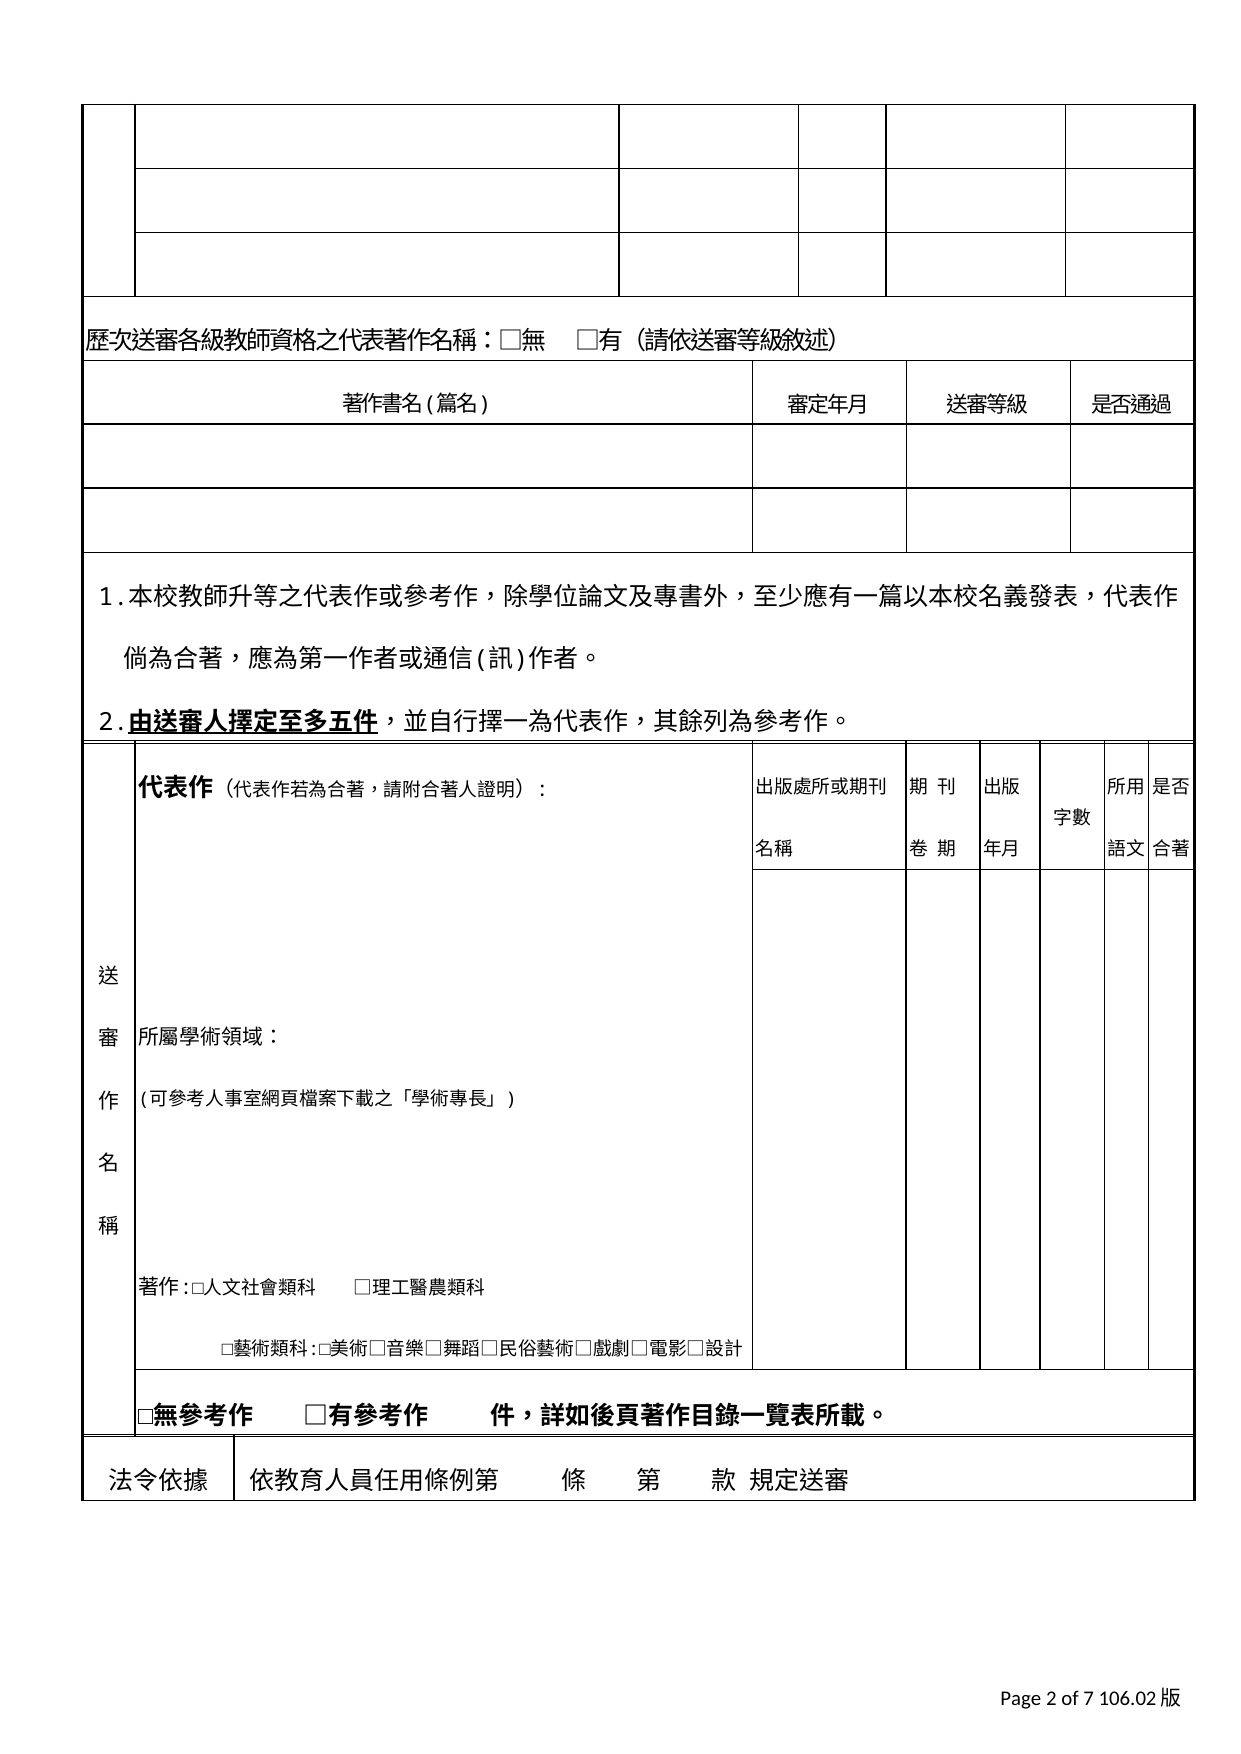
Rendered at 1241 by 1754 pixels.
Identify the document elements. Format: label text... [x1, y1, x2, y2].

table_cell [620, 105, 798, 167]
table_cell [799, 233, 885, 296]
table_cell [136, 169, 618, 232]
table_cell [84, 489, 752, 551]
table_cell [887, 169, 1065, 232]
table_cell 歷次送審各級教師資格之代表著作名稱：□無 □有（請依送審等級敘述） [84, 297, 1193, 360]
table_cell [1066, 105, 1193, 167]
table_cell [753, 870, 905, 1368]
table_cell 依教育人員任用條例第 條 第 款 規定送審 [235, 1437, 1193, 1500]
table_cell [1071, 489, 1193, 551]
table_cell [907, 425, 1070, 487]
table_cell [84, 425, 752, 487]
table_cell [1149, 870, 1193, 1368]
table_cell [753, 489, 906, 551]
table_cell 期 刊 卷 期 [907, 744, 979, 868]
table_cell [753, 425, 906, 487]
table_cell [887, 105, 1065, 167]
table_cell [620, 169, 798, 232]
table_cell [799, 105, 885, 167]
table_cell [907, 870, 979, 1368]
table_cell [136, 105, 618, 167]
table_cell [1041, 870, 1104, 1368]
table_cell 出版年月 [981, 744, 1039, 868]
table_cell □無參考作 □有參考作 件，詳如後頁著作目錄一覽表所載。 [136, 1370, 1193, 1434]
table_cell [84, 105, 134, 296]
table_cell 是否合著 [1149, 744, 1193, 868]
table_cell 代表作（代表作若為合著，請附合著人證明）: 所屬學術領域： (可參考人事室網頁檔案下載之「學術專長」) 著作:□人文社會類科 □理工醫農類科 □藝術類科:□美術□音樂□舞蹈□民俗藝術□戲劇□電影□設計 [136, 744, 752, 1368]
table_cell [799, 169, 885, 232]
table_cell [1066, 233, 1193, 296]
table_cell [136, 233, 618, 296]
table_cell 1.本校教師升等之代表作或參考作，除學位論文及專書外，至少應有一篇以本校名義發表，代表作倘為合著，應為第一作者或通信(訊)作者。 2.由送審人擇定至多五件，並自行擇一為代表作，其餘列為參考作。 [84, 553, 1193, 740]
table_cell [981, 870, 1039, 1368]
table_cell 字數 [1041, 744, 1104, 868]
table_cell [907, 489, 1070, 551]
table_cell 審定年月 [753, 361, 906, 423]
table_cell [620, 233, 798, 296]
table_cell 是否通過 [1071, 361, 1193, 423]
table_cell 出版處所或期刊名稱 [753, 744, 905, 868]
table_cell [1066, 169, 1193, 232]
table_cell 所用語文 [1105, 744, 1148, 868]
table_cell 法令依據 [84, 1437, 233, 1500]
table_cell 著作書名(篇名) [84, 361, 752, 423]
table_cell 送審等級 [907, 361, 1070, 423]
table_cell [1105, 870, 1148, 1368]
table_cell [887, 233, 1065, 296]
table_cell [1071, 425, 1193, 487]
table_cell 送 審 作 名 稱 [84, 744, 134, 1434]
